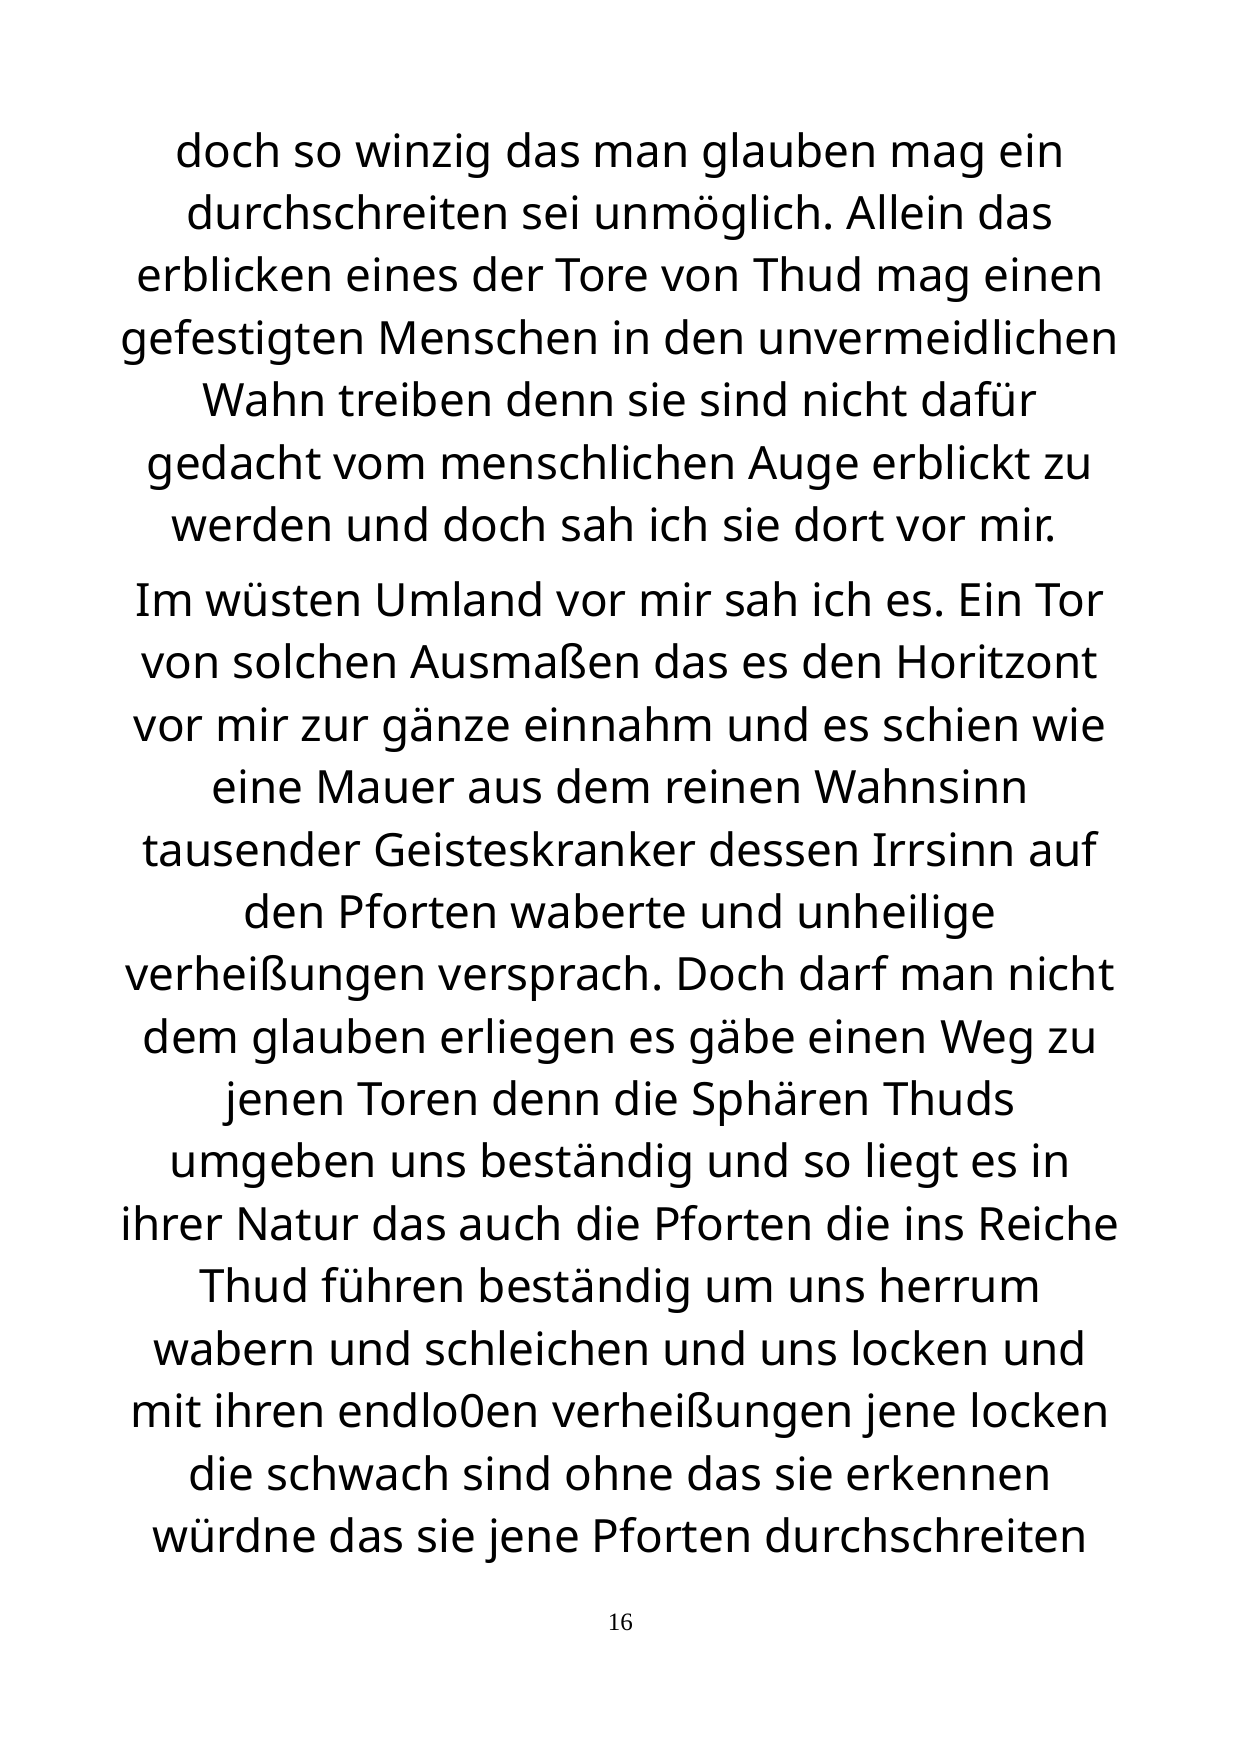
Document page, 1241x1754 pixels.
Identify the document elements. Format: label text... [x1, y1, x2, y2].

text Im wüsten Umland vor mir sah ich es. Ein Tor von solchen Ausmaßen das es den Horitzont vor mir zur gänze einnahm und es schien wie eine Mauer aus dem reinen Wahnsinn tausender Geisteskranker dessen Irrsinn auf den Pforten waberte und unheilige verheißungen versprach. Doch darf man nicht dem glauben erliegen es gäbe einen Weg zu jenen Toren denn die Sphären Thuds umgeben uns beständig und so liegt es in ihrer Natur das auch die Pforten die ins Reiche Thud führen beständig um uns herrum wabern und schleichen und uns locken und mit ihren endlo0en verheißungen jene locken die schwach sind ohne das sie erkennen würdne das sie jene Pforten durchschreiten [118, 567, 1122, 1566]
text doch so winzig das man glauben mag ein durchschreiten sei unmöglich. Allein das erblicken eines der Tore von Thud mag einen gefestigten Menschen in den unvermeidlichen Wahn treiben denn sie sind nicht dafür gedacht vom menschlichen Auge erblickt zu werden und doch sah ich sie dort vor mir. [118, 118, 1122, 555]
